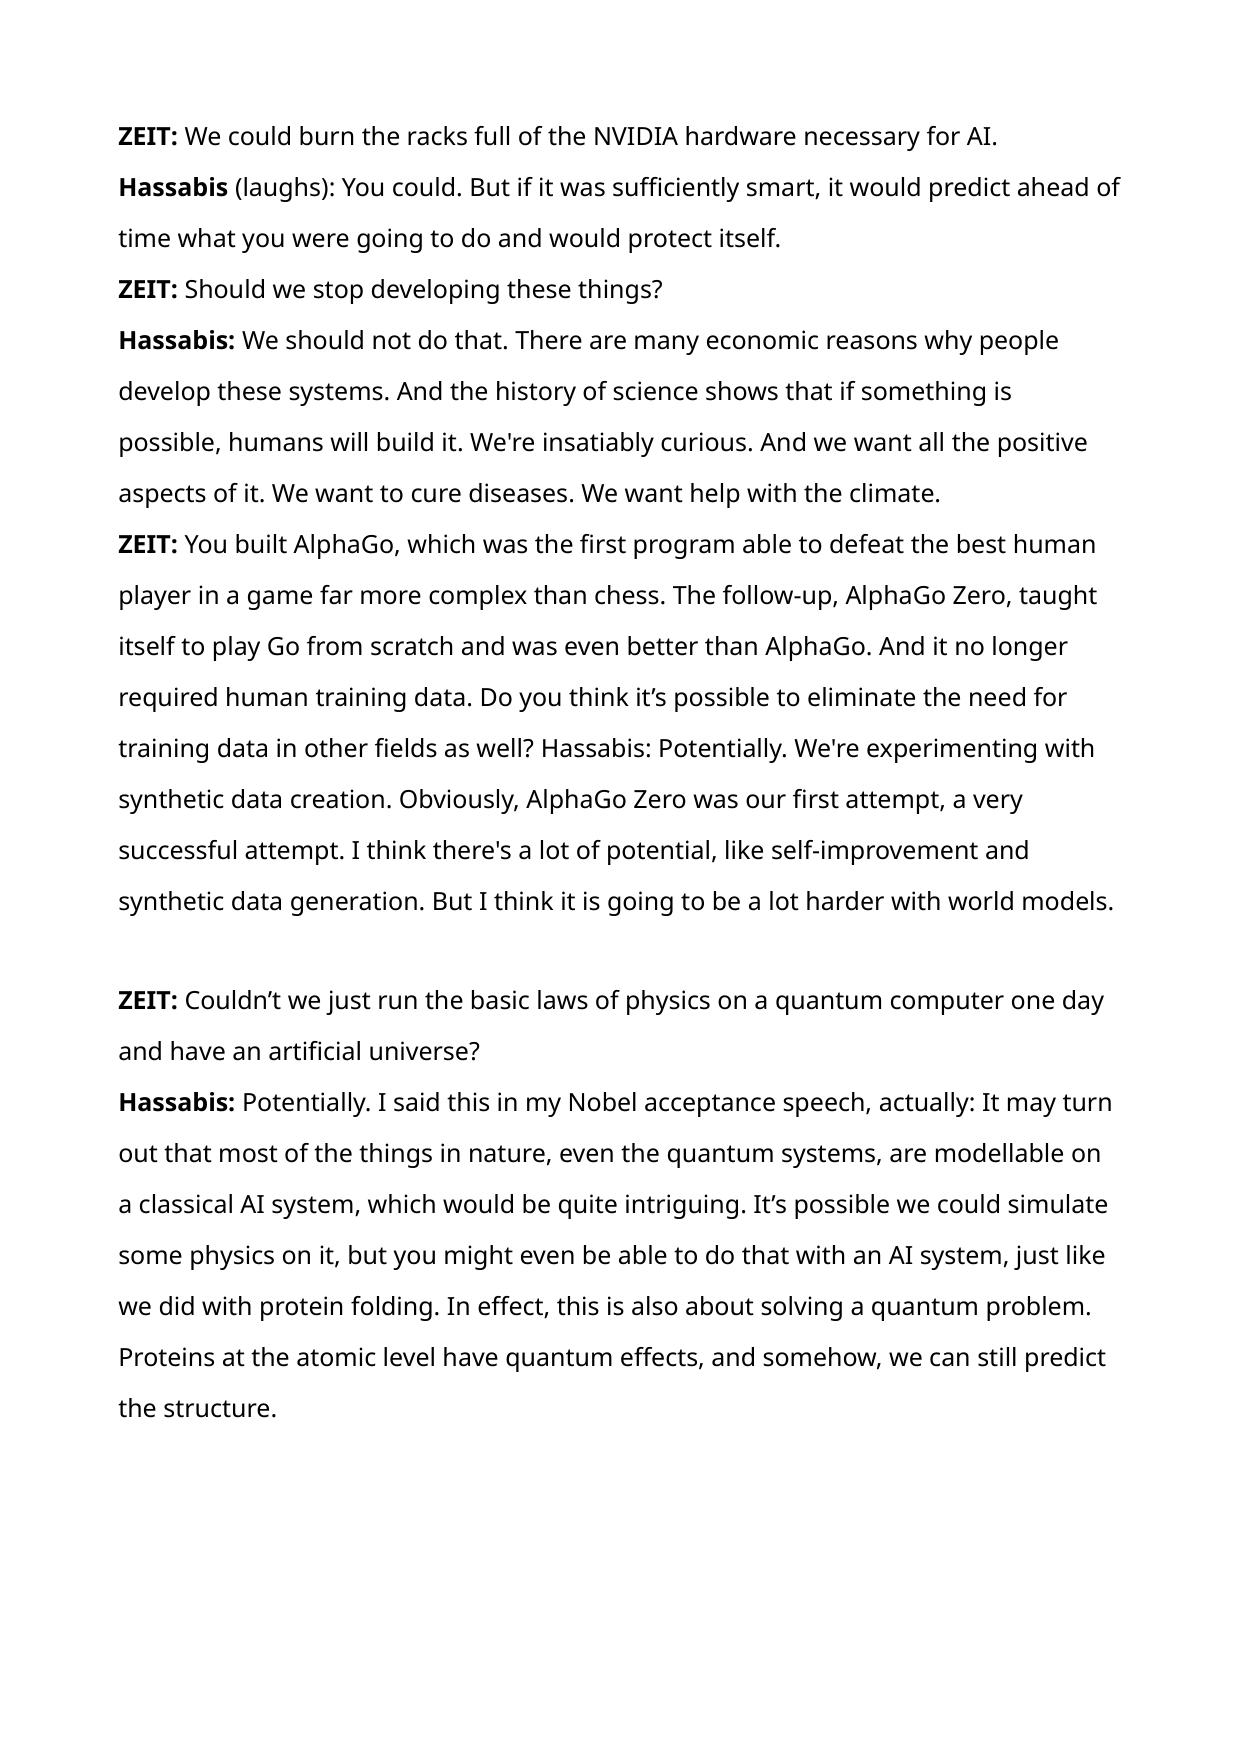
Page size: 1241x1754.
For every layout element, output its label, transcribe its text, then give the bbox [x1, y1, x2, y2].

text ZEIT: You built AlphaGo, which was the first program able to defeat the best human player in a game far more complex than chess. The follow-up, AlphaGo Zero, taught itself to play Go from scratch and was even better than AlphaGo. And it no longer required human training data. Do you think it’s possible to eliminate the need for training data in other fields as well? Hassabis: Potentially. We're experimenting with synthetic data creation. Obviously, AlphaGo Zero was our first attempt, a very successful attempt. I think there's a lot of potential, like self-improvement and synthetic data generation. But I think it is going to be a lot harder with world models. [118, 526, 1122, 918]
text Hassabis: Potentially. I said this in my Nobel acceptance speech, actually: It may turn out that most of the things in nature, even the quantum systems, are modellable on a classical AI system, which would be quite intriguing. It’s possible we could simulate some physics on it, but you might even be able to do that with an AI system, just like we did with protein folding. In effect, this is also about solving a quantum problem. Proteins at the atomic level have quantum effects, and somehow, we can still predict the structure. [118, 1084, 1122, 1425]
text ZEIT: Should we stop developing these things? [118, 271, 1122, 305]
text Hassabis (laughs): You could. But if it was sufficiently smart, it would predict ahead of time what you were going to do and would protect itself. [118, 169, 1122, 254]
text ZEIT: Couldn’t we just run the basic laws of physics on a quantum computer one day and have an artificial universe? [118, 982, 1122, 1067]
text ZEIT: We could burn the racks full of the NVIDIA hardware necessary for AI. [118, 118, 1122, 152]
text Hassabis: We should not do that. There are many economic reasons why people develop these systems. And the history of science shows that if something is possible, humans will build it. We're insatiably curious. And we want all the positive aspects of it. We want to cure diseases. We want help with the climate. [118, 322, 1122, 509]
